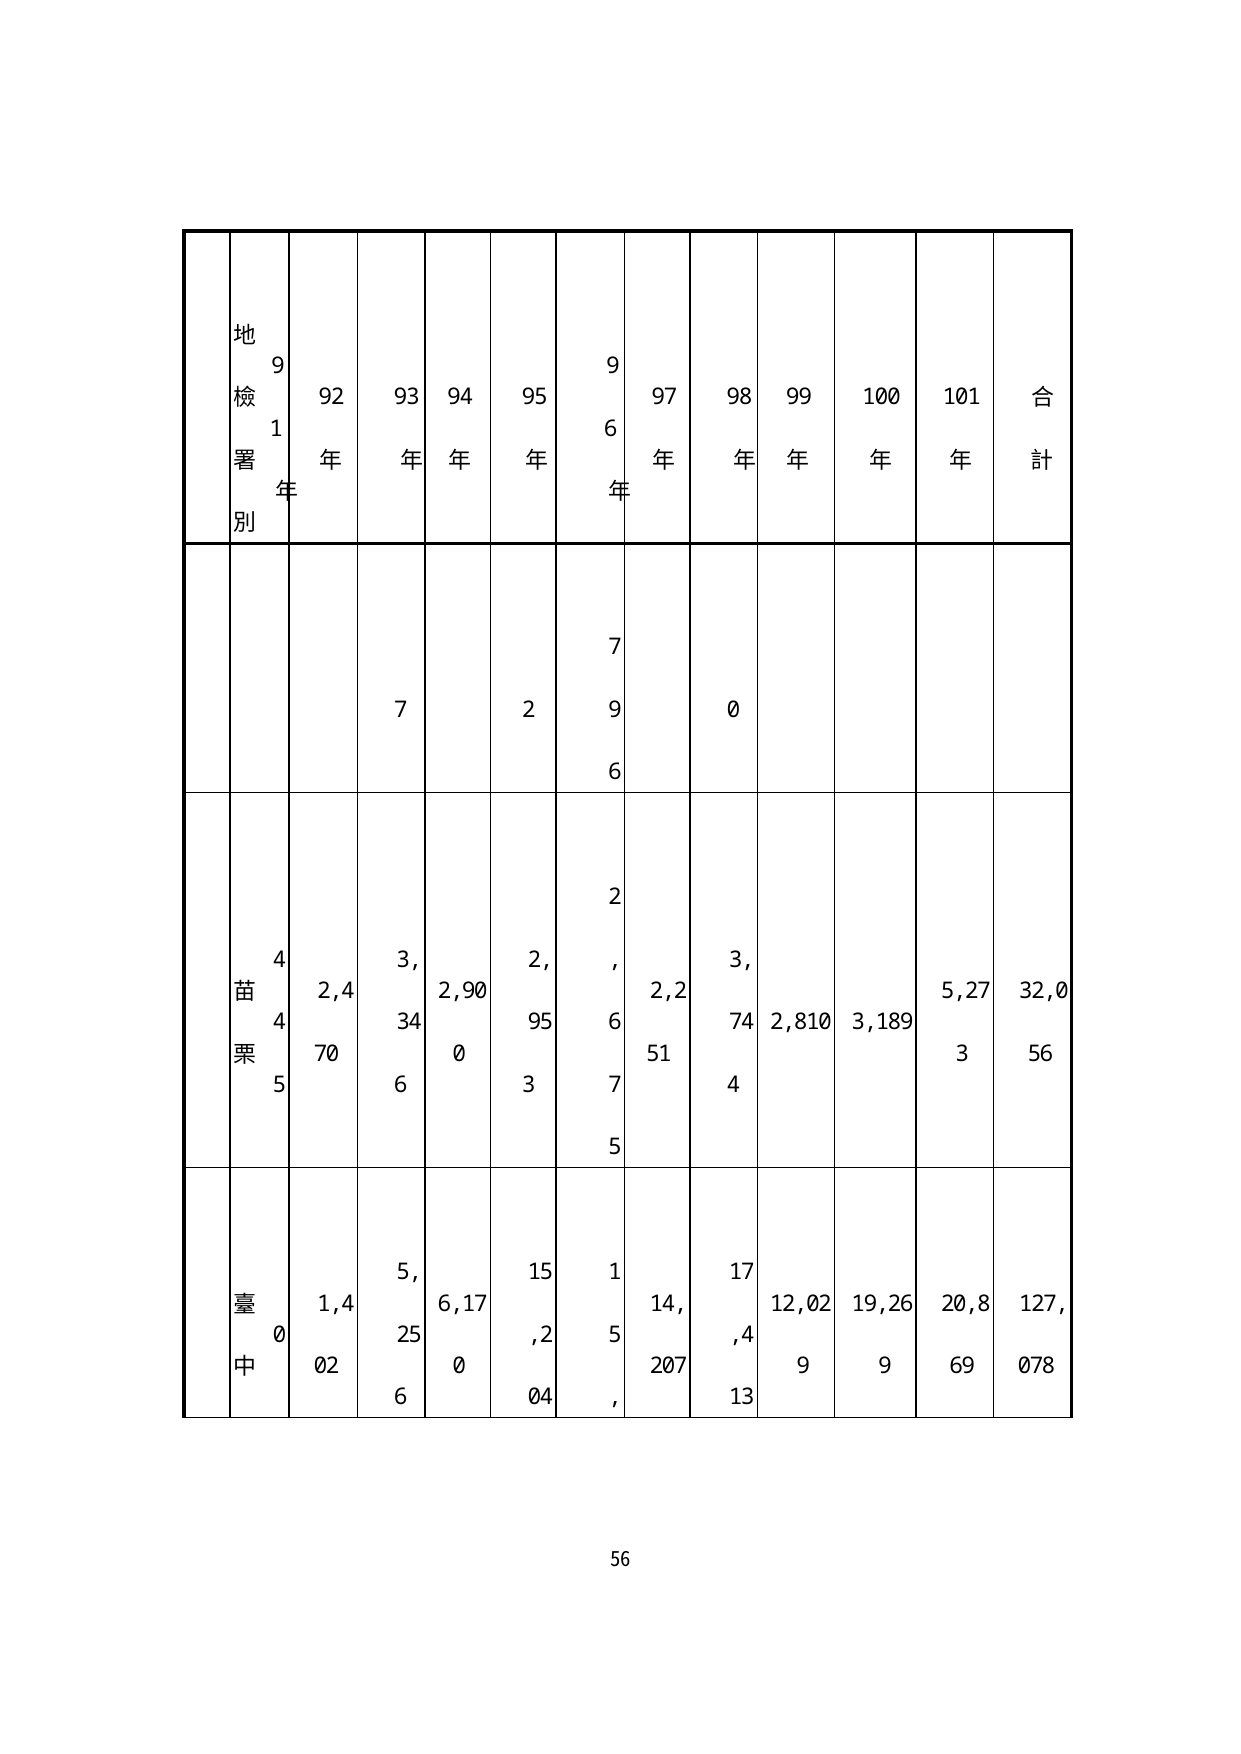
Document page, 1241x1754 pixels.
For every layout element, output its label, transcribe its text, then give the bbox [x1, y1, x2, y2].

table_cell 2,470 [290, 793, 357, 1167]
table_cell 20,869 [917, 1168, 993, 1417]
table_cell 苗栗 [186, 793, 229, 1167]
table_cell [426, 545, 490, 792]
table_cell 3,189 [835, 793, 915, 1167]
table_cell 5,273 [917, 793, 993, 1167]
table_cell 14,207 [625, 1168, 689, 1417]
table_cell 新竹 [186, 545, 229, 792]
table_cell 2,900 [426, 793, 490, 1167]
table_cell 12,029 [758, 1168, 834, 1417]
table_header 合計 [994, 233, 1070, 542]
table_cell [835, 545, 915, 792]
table_header 97年 [625, 233, 689, 542]
table_cell 796 [557, 545, 624, 792]
table_cell 17,413 [691, 1168, 757, 1417]
table_cell 3,346 [358, 793, 424, 1167]
table_header 95年 [491, 233, 555, 542]
table_header 91年 [231, 233, 288, 542]
table_header 93年 [358, 233, 424, 542]
table_cell 1,402 [290, 1168, 357, 1417]
table_cell 15, [557, 1168, 624, 1417]
table_cell 5,256 [358, 1168, 424, 1417]
table_cell 32,056 [994, 793, 1070, 1167]
table_header 地檢署別 [186, 233, 229, 542]
table_cell 臺中 [186, 1168, 229, 1417]
table_header 92年 [290, 233, 357, 542]
table_cell [917, 545, 993, 792]
table_cell [290, 545, 357, 792]
table_header 94年 [426, 233, 490, 542]
table_cell 0 [231, 1168, 288, 1417]
table_cell 127,078 [994, 1168, 1070, 1417]
table_cell 15,204 [491, 1168, 555, 1417]
table_cell 0 [691, 545, 757, 792]
table_cell 6,170 [426, 1168, 490, 1417]
table_cell 3,744 [691, 793, 757, 1167]
table_cell [994, 545, 1070, 792]
table_cell 2,675 [557, 793, 624, 1167]
table_header 98年 [691, 233, 757, 542]
table_cell 445 [231, 793, 288, 1167]
table_cell 2,810 [758, 793, 834, 1167]
table_header 96年 [557, 233, 624, 542]
table_header 99年 [758, 233, 834, 542]
table_cell [758, 545, 834, 792]
table_cell 2,251 [625, 793, 689, 1167]
table_header 101年 [917, 233, 993, 542]
table_cell 19,269 [835, 1168, 915, 1417]
table_cell 2 [491, 545, 555, 792]
table_cell 2,953 [491, 793, 555, 1167]
table_cell [625, 545, 689, 792]
table_header 100年 [835, 233, 915, 542]
table_cell [231, 545, 288, 792]
table_cell 7 [358, 545, 424, 792]
